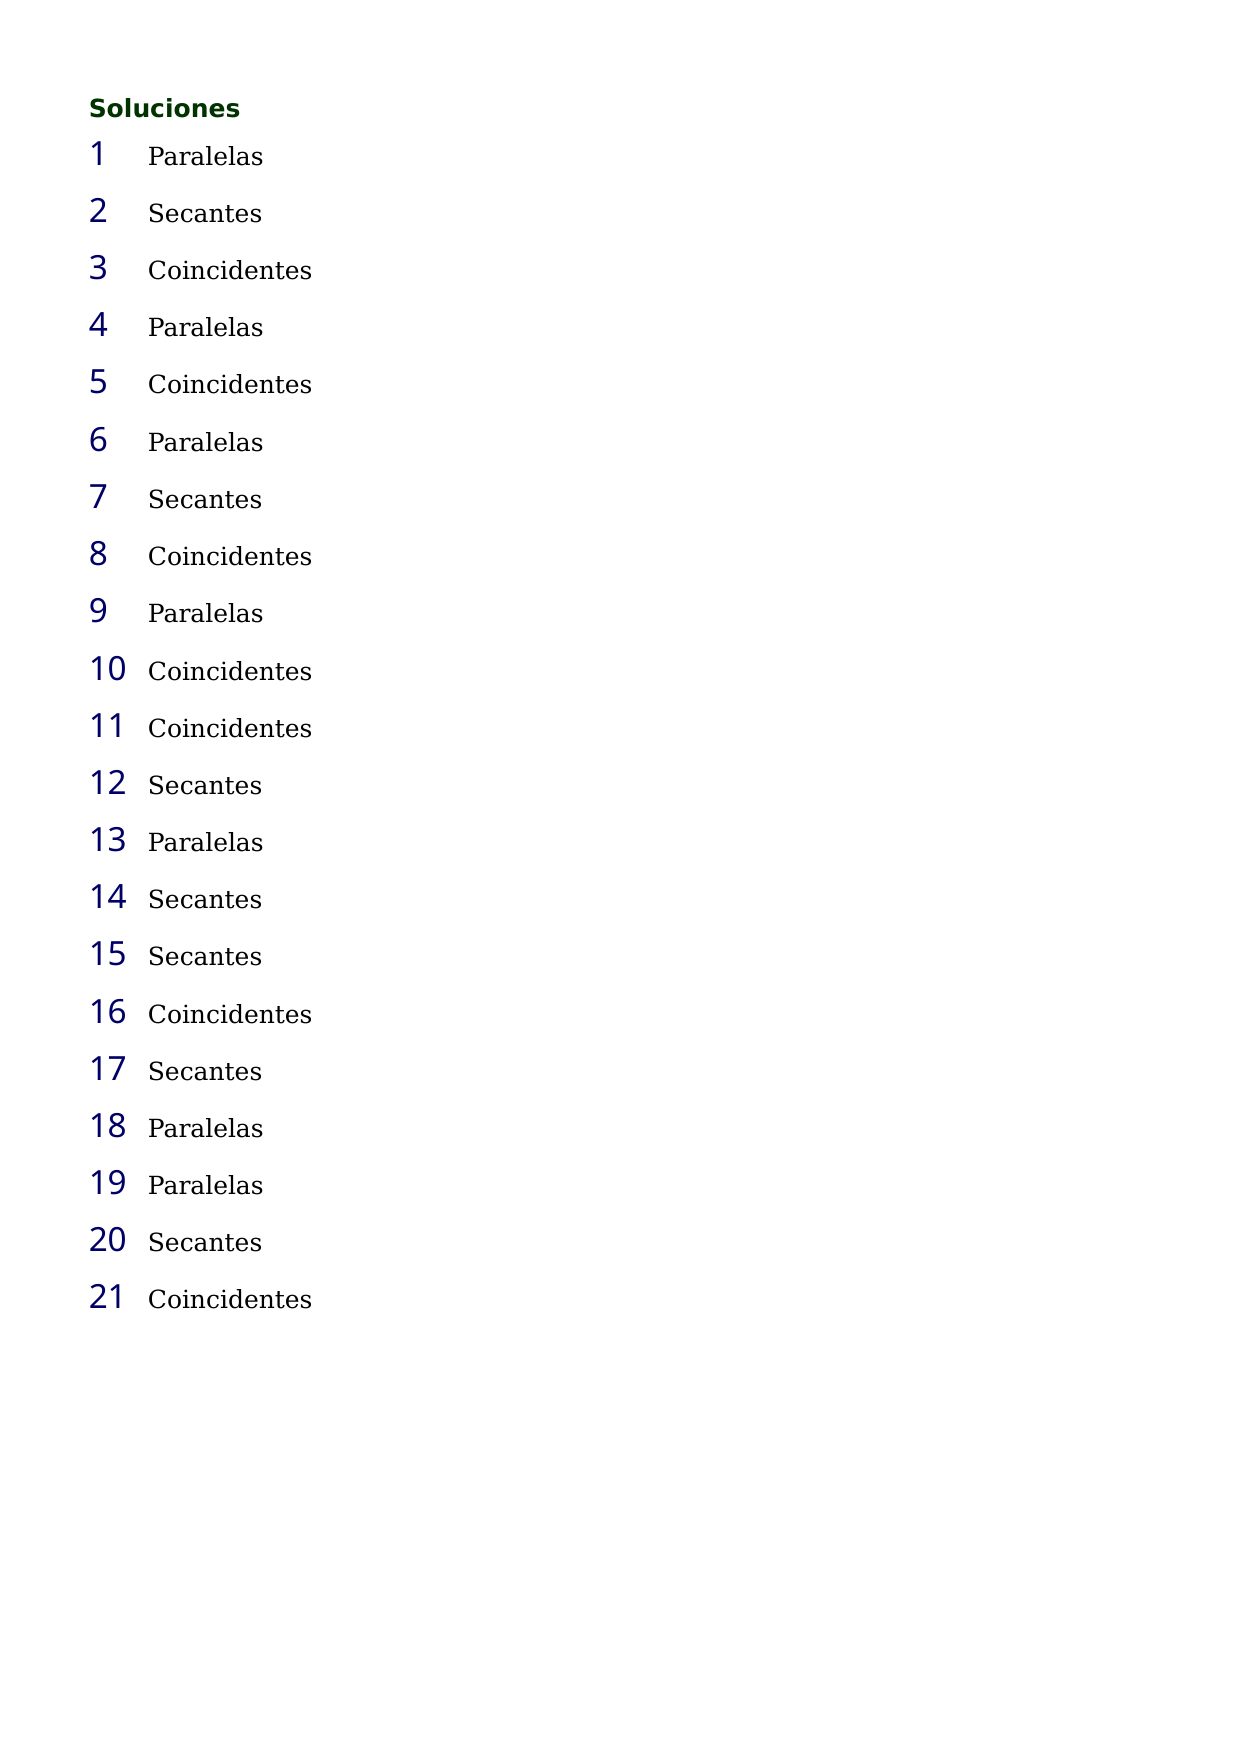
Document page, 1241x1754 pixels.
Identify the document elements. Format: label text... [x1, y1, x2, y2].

list Secantes [88, 187, 1152, 232]
list Coincidentes [88, 644, 1152, 690]
list Coincidentes [88, 530, 1152, 575]
list Secantes [88, 1216, 1152, 1262]
list Paralelas [88, 816, 1152, 861]
list Coincidentes [88, 1273, 1152, 1319]
list Secantes [88, 1044, 1152, 1090]
list Paralelas [88, 416, 1152, 461]
list Coincidentes [88, 987, 1152, 1033]
list Secantes [88, 473, 1152, 518]
list Secantes [88, 930, 1152, 976]
list Coincidentes [88, 701, 1152, 747]
text Soluciones [88, 94, 1152, 124]
list Secantes [88, 759, 1152, 804]
list Coincidentes [88, 358, 1152, 404]
list Secantes [88, 873, 1152, 918]
list Paralelas [88, 1102, 1152, 1147]
list Coincidentes [88, 244, 1152, 289]
list Paralelas [88, 1159, 1152, 1204]
list Paralelas [88, 587, 1152, 632]
list Paralelas [88, 301, 1152, 347]
list Paralelas [88, 129, 1152, 175]
